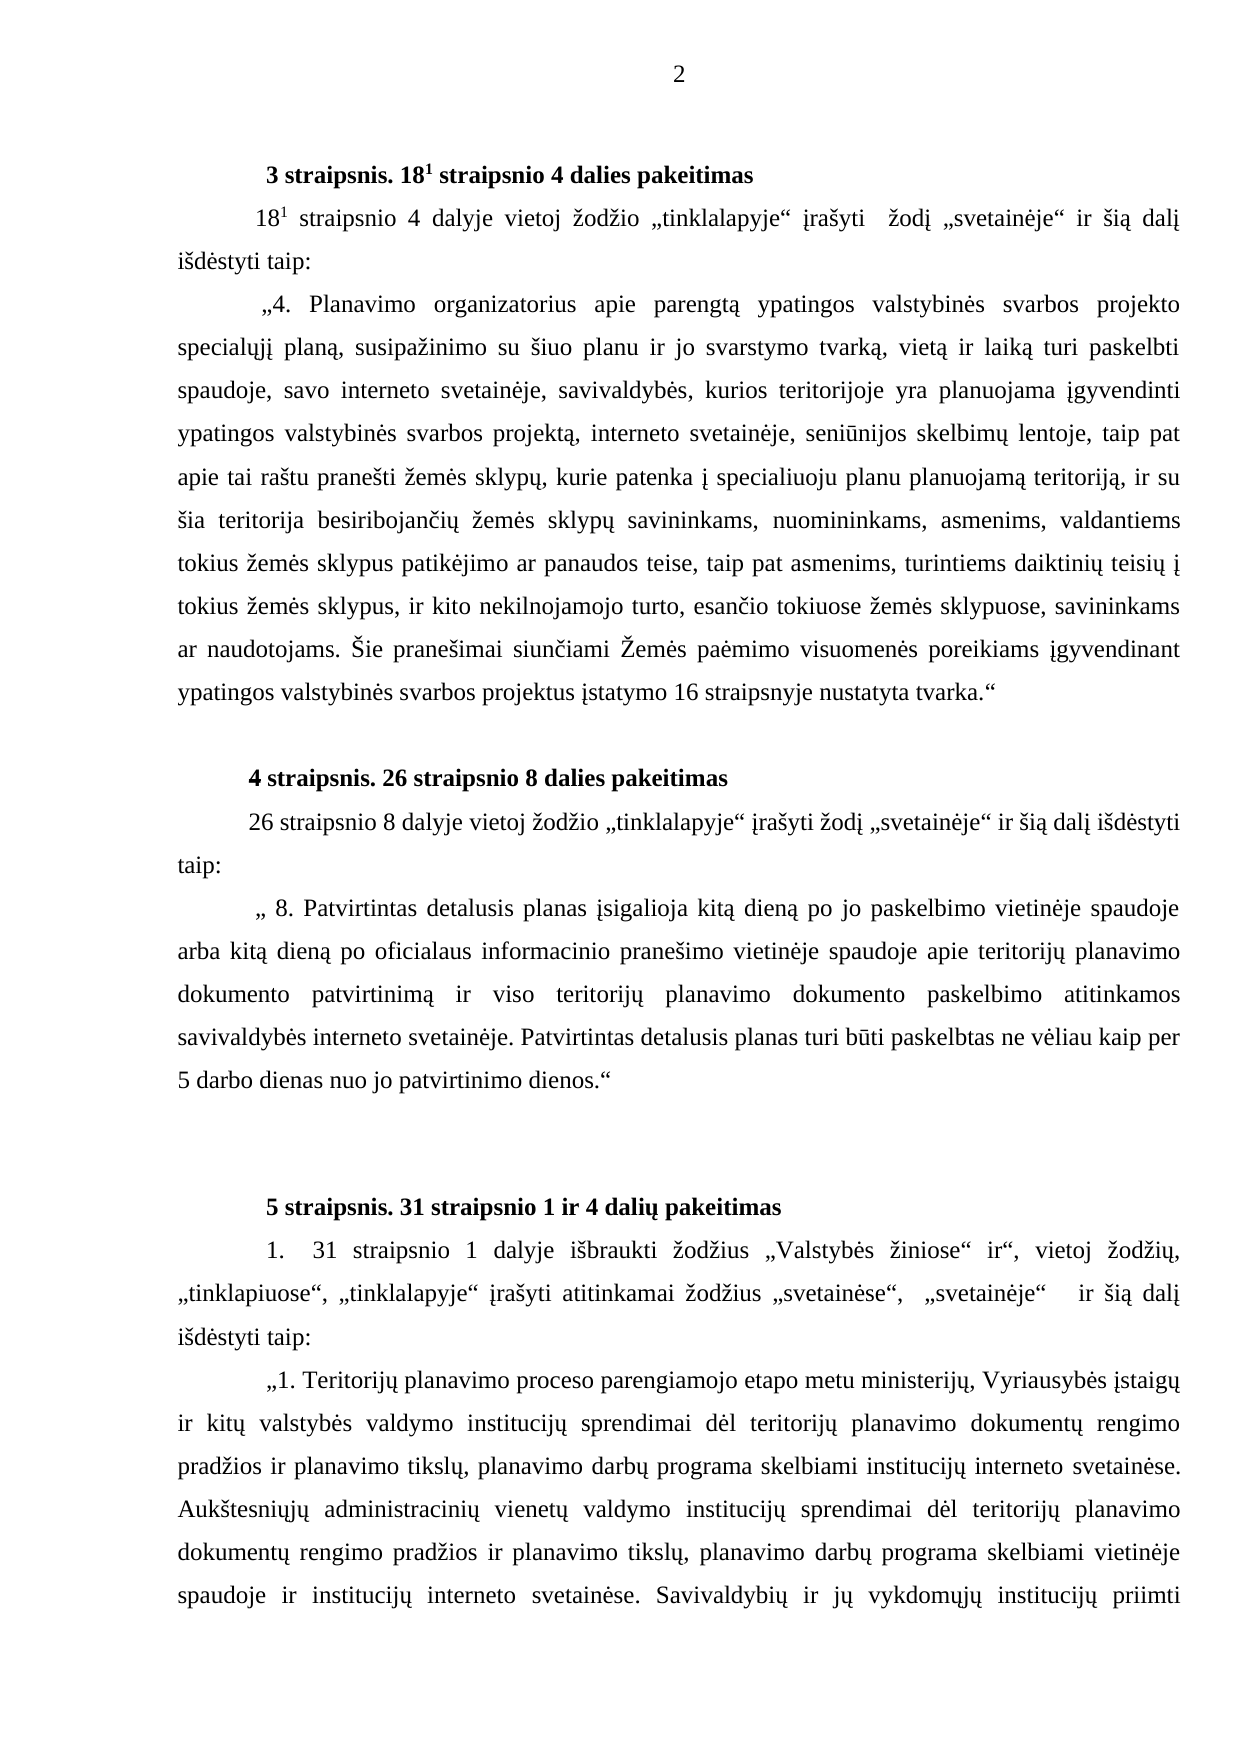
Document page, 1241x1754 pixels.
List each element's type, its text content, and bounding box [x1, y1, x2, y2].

text 5 straipsnis. 31 straipsnio 1 ir 4 dalių pakeitimas [266, 1192, 1181, 1221]
text 1. 31 straipsnio 1 dalyje išbraukti žodžius „Valstybės žiniose“ ir“, vietoj žodžių, „tinklapiuose“, „tinklalapyje“ įrašyti atitinkamai žodžius „svetainėse“, „svetainėje“ ir šią dalį išdėstyti taip: [177, 1235, 1181, 1350]
text „ 8. Patvirtintas detalusis planas įsigalioja kitą dieną po jo paskelbimo vietinėje spaudoje arba kitą dieną po oficialaus informacinio pranešimo vietinėje spaudoje apie teritorijų planavimo dokumento patvirtinimą ir viso teritorijų planavimo dokumento paskelbimo atitinkamos savivaldybės interneto svetainėje. Patvirtintas detalusis planas turi būti paskelbtas ne vėliau kaip per 5 darbo dienas nuo jo patvirtinimo dienos.“ [177, 893, 1181, 1094]
text 3 straipsnis. 181 straipsnio 4 dalies pakeitimas [177, 160, 1181, 188]
text „4. Planavimo organizatorius apie parengtą ypatingos valstybinės svarbos projekto specialųjį planą, susipažinimo su šiuo planu ir jo svarstymo tvarką, vietą ir laiką turi paskelbti spaudoje, savo interneto svetainėje, savivaldybės, kurios teritorijoje yra planuojama įgyvendinti ypatingos valstybinės svarbos projektą, interneto svetainėje, seniūnijos skelbimų lentoje, taip pat apie tai raštu pranešti žemės sklypų, kurie patenka į specialiuoju planu planuojamą teritoriją, ir su šia teritorija besiribojančių žemės sklypų savininkams, nuomininkams, asmenims, valdantiems tokius žemės sklypus patikėjimo ar panaudos teise, taip pat asmenims, turintiems daiktinių teisių į tokius žemės sklypus, ir kito nekilnojamojo turto, esančio tokiuose žemės sklypuose, savininkams ar naudotojams. Šie pranešimai siunčiami Žemės paėmimo visuomenės poreikiams įgyvendinant ypatingos valstybinės svarbos projektus įstatymo 16 straipsnyje nustatyta tvarka.“ [177, 289, 1181, 706]
text 181 straipsnio 4 dalyje vietoj žodžio „tinklalapyje“ įrašyti žodį „svetainėje“ ir šią dalį išdėstyti taip: [177, 203, 1181, 275]
text 26 straipsnio 8 dalyje vietoj žodžio „tinklalapyje“ įrašyti žodį „svetainėje“ ir šią dalį išdėstyti taip: [177, 807, 1181, 878]
text „1. Teritorijų planavimo proceso parengiamojo etapo metu ministerijų, Vyriausybės įstaigų ir kitų valstybės valdymo institucijų sprendimai dėl teritorijų planavimo dokumentų rengimo pradžios ir planavimo tikslų, planavimo darbų programa skelbiami institucijų interneto svetainėse. Aukštesniųjų administracinių vienetų valdymo institucijų sprendimai dėl teritorijų planavimo dokumentų rengimo pradžios ir planavimo tikslų, planavimo darbų programa skelbiami vietinėje spaudoje ir institucijų interneto svetainėse. Savivaldybių ir jų vykdomųjų institucijų priimti [177, 1365, 1181, 1609]
text 4 straipsnis. 26 straipsnio 8 dalies pakeitimas [177, 763, 1181, 792]
